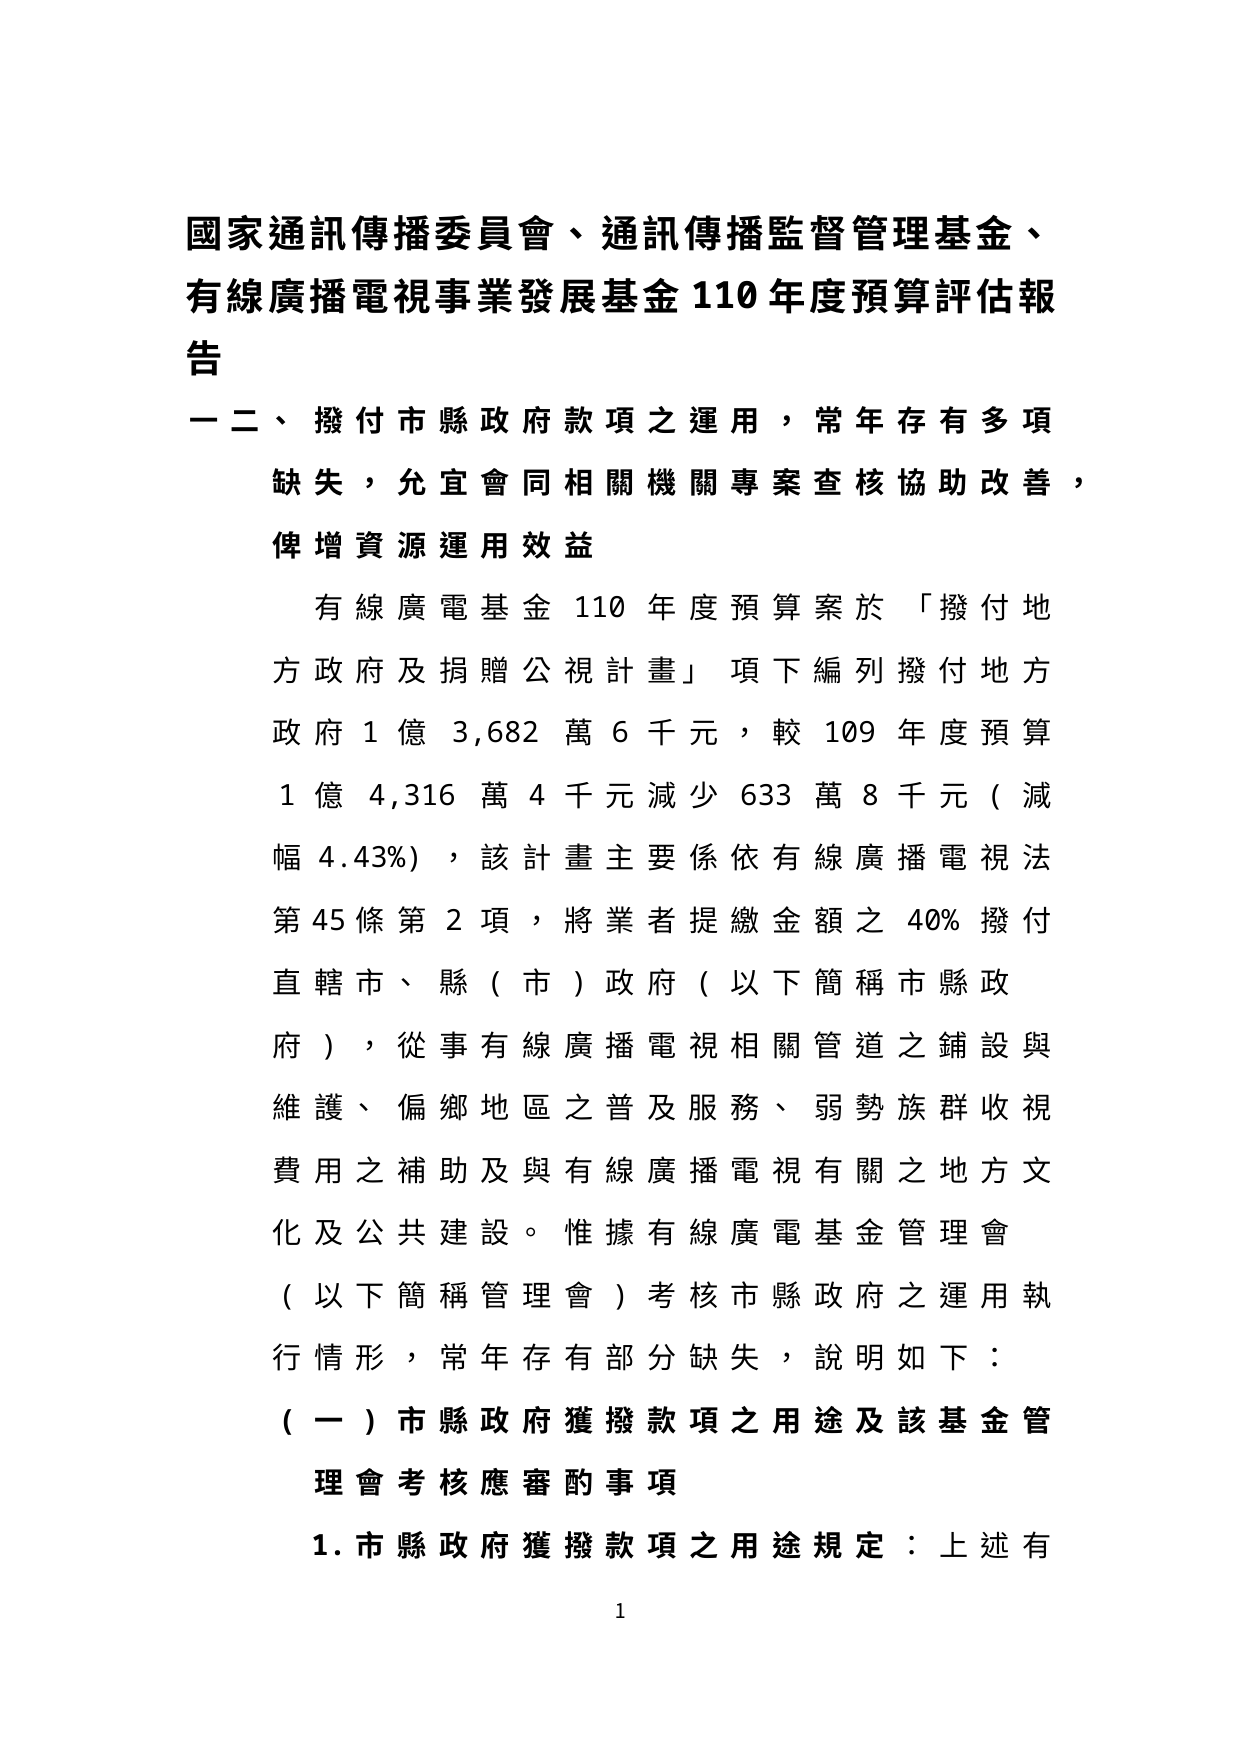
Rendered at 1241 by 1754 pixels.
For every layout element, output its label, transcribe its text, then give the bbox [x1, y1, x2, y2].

text 一二、撥付市縣政府款項之運用，常年存有多項缺失，允宜會同相關機關專案查核協助改善，俾增資源運用效益 [183, 377, 1058, 564]
text 國家通訊傳播委員會、通訊傳播監督管理基金、有線廣播電視事業發展基金110年度預算評估報告 [183, 189, 1058, 377]
text 1.市縣政府獲撥款項之用途規定：上述有線廣播電視法第45條第2項已明定市縣政府獲撥款項之主要用途，另有線廣播電視事業發展基金收支保管及運用辦法第4條第4款規定：「第一項第二款所稱地方文化，指與地方有關之節目製作與播映、為提昇系統經營者及有線播送系統服務品質所做之滿意度調查、推廣識讀教育及其他與有線廣播電視有關之地方文化活動。所稱地方公共建設，指無線電視轉播站之維運、改善偏遠地區收視問題、利用有線電視既有網路建置天然災害或緊急事故通報系統及其他與有線廣播電視有關之地方公共建設。」、第5款：「直轄市、縣(市)政府從事第一項第二款業務，得編列人事費用支出，其金額不得逾各直轄市、縣（市）政府該年度獲本基金撥付款項總額百分之九。」。 [271, 1502, 1058, 1564]
text (一)市縣政府獲撥款項之用途及該基金管理會考核應審酌事項 [242, 1377, 1058, 1502]
text 有線廣電基金110年度預算案於「撥付地方政府及捐贈公視計畫」項下編列撥付地方政府1億3,682萬6千元，較109年度預算1億4,316萬4千元減少633萬8千元(減幅4.43%)，該計畫主要係依有線廣播電視法第45條第2項，將業者提繳金額之40%撥付直轄市、縣(市)政府(以下簡稱市縣政府)，從事有線廣播電視相關管道之鋪設與維護、偏鄉地區之普及服務、弱勢族群收視費用之補助及與有線廣播電視有關之地方文化及公共建設。惟據有線廣電基金管理會(以下簡稱管理會)考核市縣政府之運用執行情形，常年存有部分缺失，說明如下： [242, 564, 1058, 1377]
